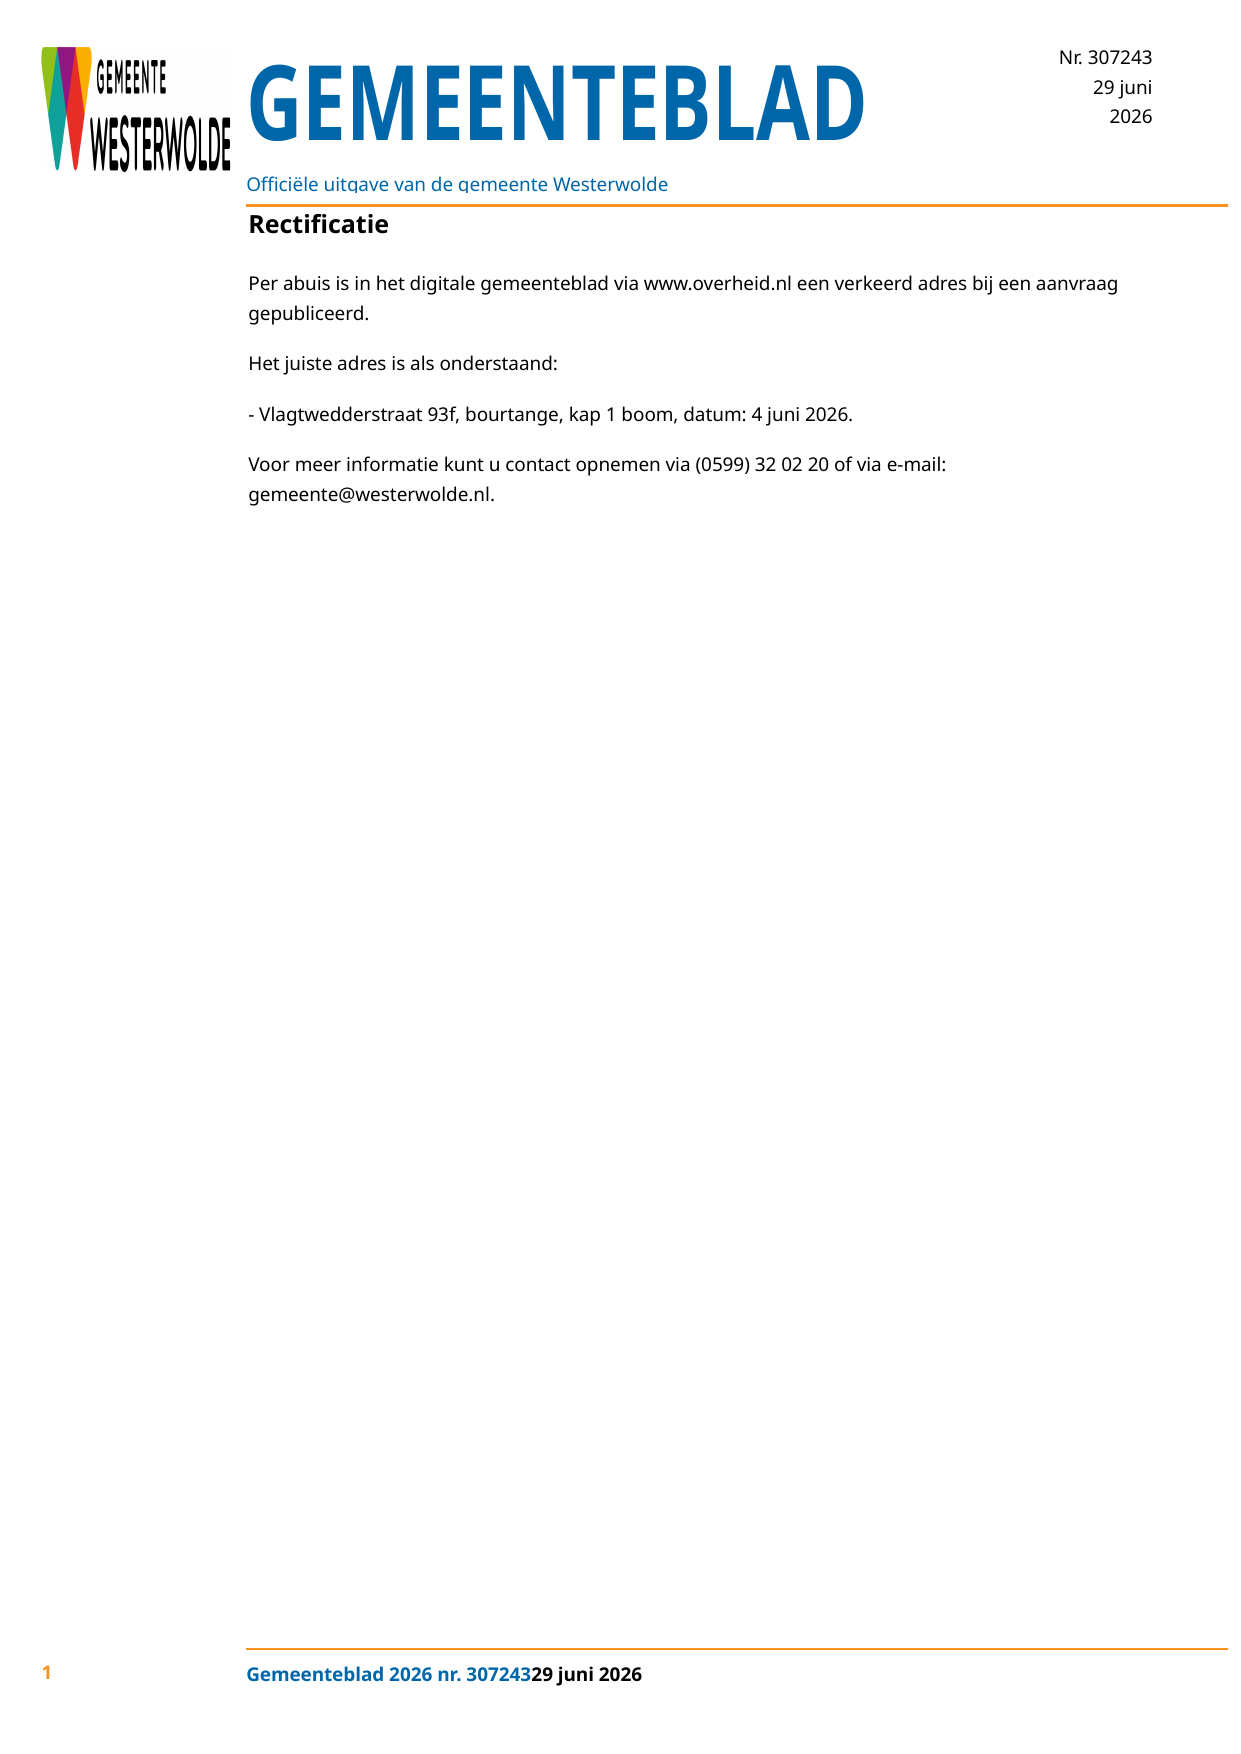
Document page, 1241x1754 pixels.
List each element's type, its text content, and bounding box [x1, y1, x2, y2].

text Voor meer informatie kunt u contact opnemen via (0599) 32 02 20 of via e-mail: gemeente@westerwolde.nl. [248, 451, 1152, 506]
text Het juiste adres is als onderstaand: [248, 350, 1152, 376]
text - Vlagtwedderstraat 93f, bourtange, kap 1 boom, datum: 4 juni 2026. [248, 401, 1152, 426]
text Rectificatie [248, 207, 1152, 241]
picture [41, 47, 231, 172]
text Per abuis is in het digitale gemeenteblad via www.overheid.nl een verkeerd adres bij een aanvraag gepubliceerd. [248, 270, 1152, 326]
